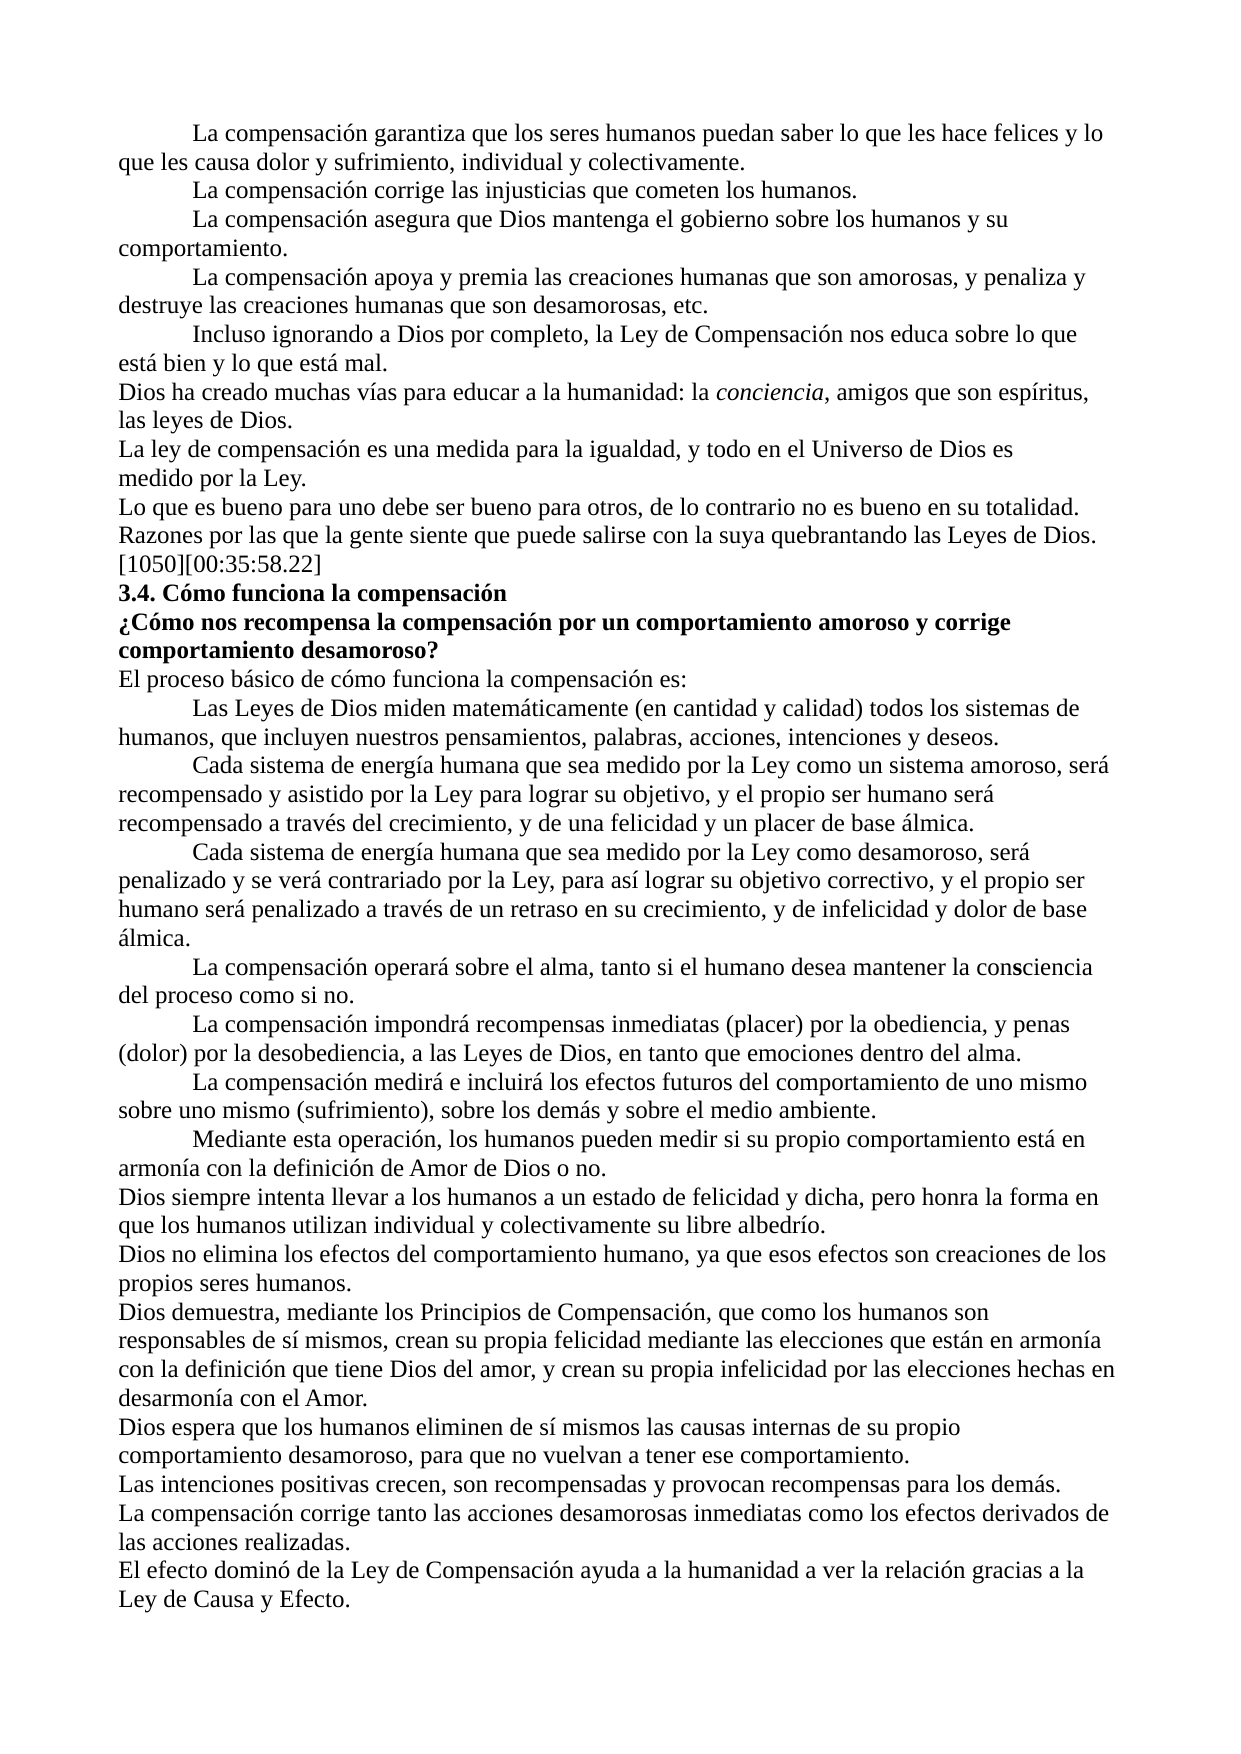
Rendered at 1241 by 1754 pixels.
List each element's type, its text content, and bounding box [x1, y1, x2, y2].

text Dios espera que los humanos eliminen de sí mismos las causas internas de su propio comportamiento desamoroso, para que no vuelvan a tener ese comportamiento. [118, 1412, 1122, 1469]
text Dios siempre intenta llevar a los humanos a un estado de felicidad y dicha, pero honra la forma en que los humanos utilizan individual y colectivamente su libre albedrío. [118, 1182, 1122, 1239]
text La compensación impondrá recompensas inmediatas (placer) por la obediencia, y penas (dolor) por la desobediencia, a las Leyes de Dios, en tanto que emociones dentro del alma. [118, 1009, 1122, 1067]
text La compensación apoya y premia las creaciones humanas que son amorosas, y penaliza y destruye las creaciones humanas que son desamorosas, etc. [118, 262, 1122, 319]
text La compensación garantiza que los seres humanos puedan saber lo que les hace felices y lo que les causa dolor y sufrimiento, individual y colectivamente. [118, 118, 1122, 176]
text recompensado y asistido por la Ley para lograr su objetivo, y el propio ser humano será recompensado a través del crecimiento, y de una felicidad y un placer de base álmica. [118, 779, 1122, 837]
text Mediante esta operación, los humanos pueden medir si su propio comportamiento está en armonía con la definición de Amor de Dios o no. [118, 1124, 1122, 1182]
text ¿Cómo nos recompensa la compensación por un comportamiento amoroso y corrige comportamiento desamoroso? [118, 607, 1122, 664]
text Cada sistema de energía humana que sea medido por la Ley como desamoroso, será penalizado y se verá contrariado por la Ley, para así lograr su objetivo correctivo, y el propio ser humano será penalizado a través de un retraso en su crecimiento, y de infelicidad y dolor de base álmica. [118, 837, 1122, 952]
text La compensación corrige tanto las acciones desamorosas inmediatas como los efectos derivados de [118, 1498, 1122, 1527]
text Dios no elimina los efectos del comportamiento humano, ya que esos efectos son creaciones de los propios seres humanos. [118, 1239, 1122, 1297]
text Cada sistema de energía humana que sea medido por la Ley como un sistema amoroso, será [118, 751, 1122, 779]
text La ley de compensación es una medida para la igualdad, y todo en el Universo de Dios es [118, 434, 1122, 463]
text Dios ha creado muchas vías para educar a la humanidad: la conciencia, amigos que son espíritus, las leyes de Dios. [118, 377, 1122, 434]
text El efecto dominó de la Ley de Compensación ayuda a la humanidad a ver la relación gracias a la Ley de Causa y Efecto. [118, 1556, 1122, 1613]
text 3.4. Cómo funciona la compensación [118, 578, 1122, 607]
text La compensación medirá e incluirá los efectos futuros del comportamiento de uno mismo sobre uno mismo (sufrimiento), sobre los demás y sobre el medio ambiente. [118, 1067, 1122, 1124]
text La compensación operará sobre el alma, tanto si el humano desea mantener la consciencia del proceso como si no. [118, 952, 1122, 1009]
text las acciones realizadas. [118, 1527, 1122, 1556]
text Incluso ignorando a Dios por completo, la Ley de Compensación nos educa sobre lo que está bien y lo que está mal. [118, 319, 1122, 377]
text La compensación asegura que Dios mantenga el gobierno sobre los humanos y su comportamiento. [118, 204, 1122, 262]
text La compensación corrige las injusticias que cometen los humanos. [118, 176, 1122, 204]
text Lo que es bueno para uno debe ser bueno para otros, de lo contrario no es bueno en su totalidad. [118, 492, 1122, 521]
text medido por la Ley. [118, 463, 1122, 492]
text Dios demuestra, mediante los Principios de Compensación, que como los humanos son responsables de sí mismos, crean su propia felicidad mediante las elecciones que están en armonía con la definición que tiene Dios del amor, y crean su propia infelicidad por las elecciones hechas en desarmonía con el Amor. [118, 1297, 1122, 1412]
text El proceso básico de cómo funciona la compensación es: [118, 664, 1122, 693]
text Las Leyes de Dios miden matemáticamente (en cantidad y calidad) todos los sistemas de humanos, que incluyen nuestros pensamientos, palabras, acciones, intenciones y deseos. [118, 693, 1122, 751]
text Razones por las que la gente siente que puede salirse con la suya quebrantando las Leyes de Dios. [1050][00:35:58.22] [118, 521, 1122, 578]
text Las intenciones positivas crecen, son recompensadas y provocan recompensas para los demás. [118, 1469, 1122, 1498]
